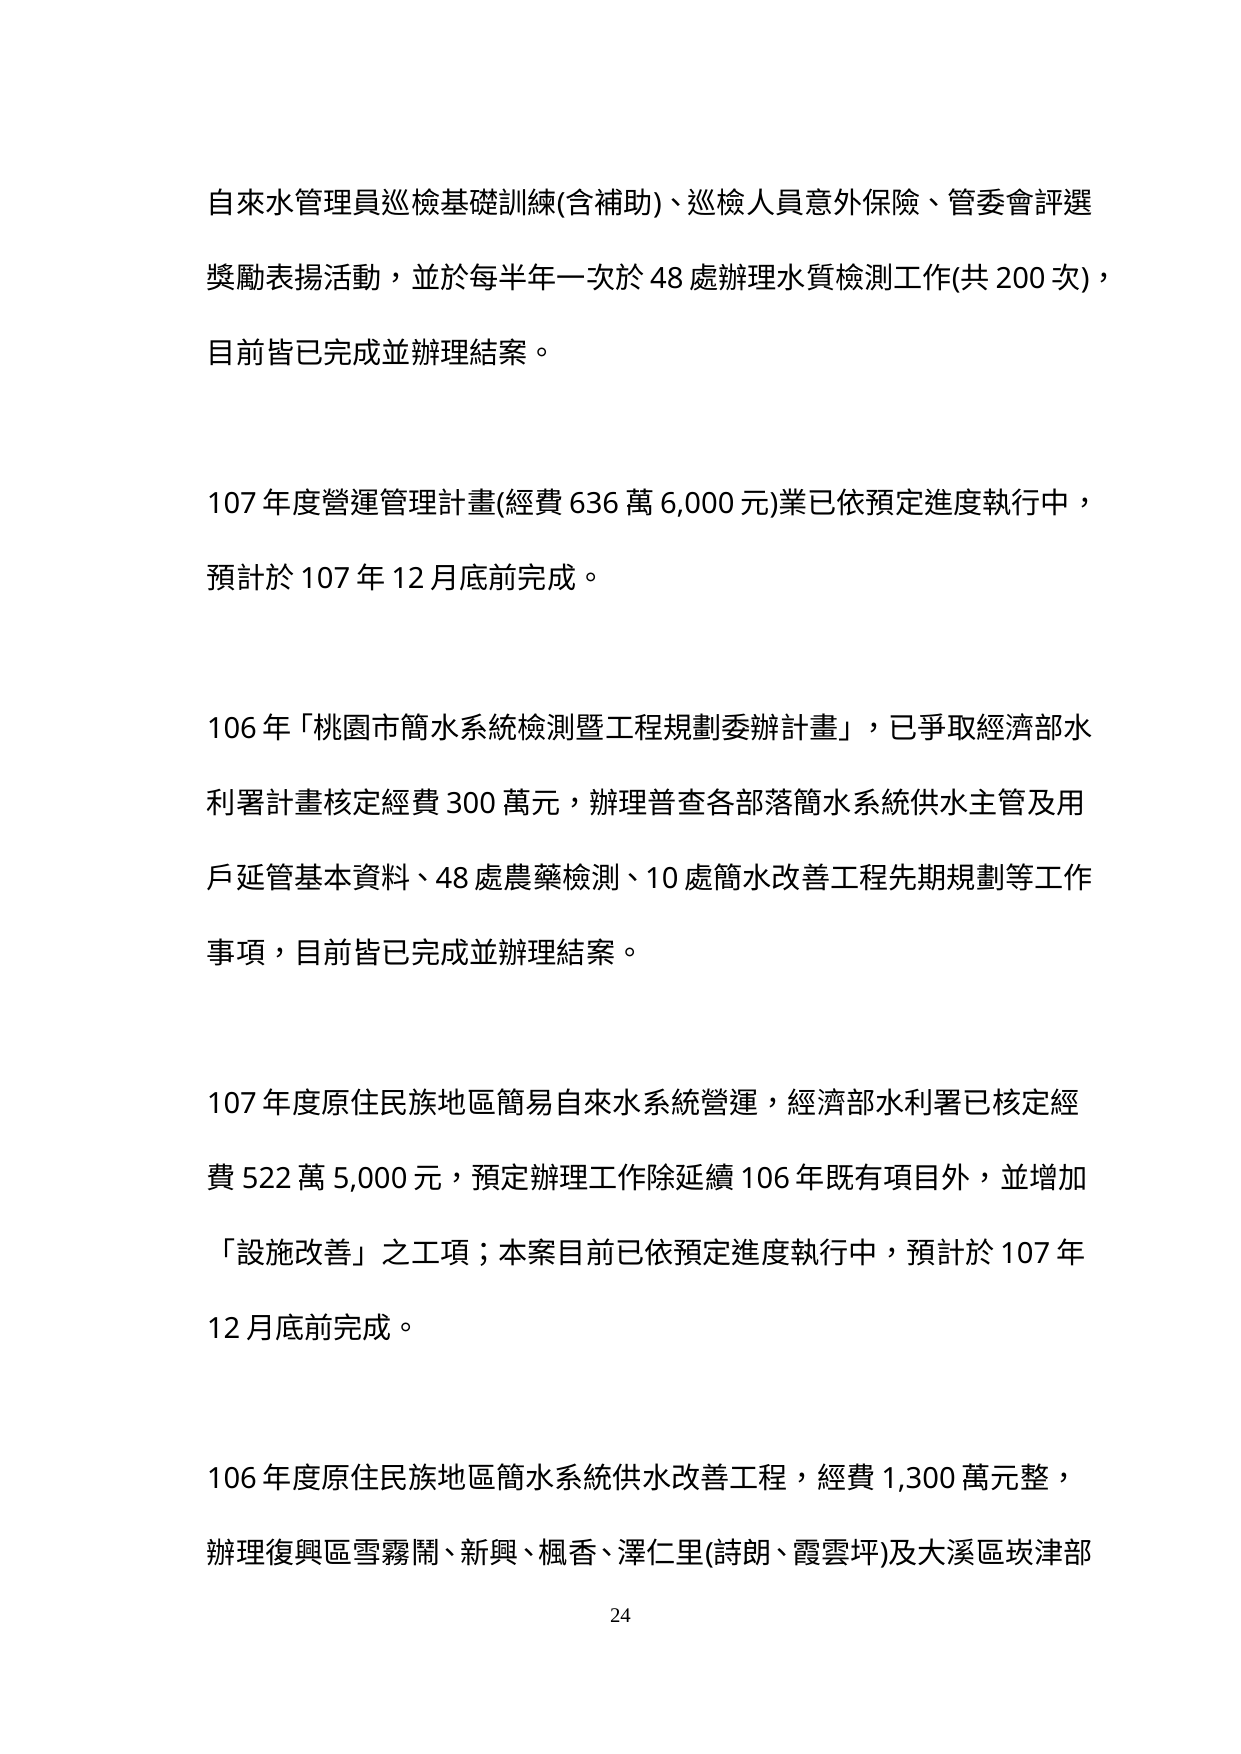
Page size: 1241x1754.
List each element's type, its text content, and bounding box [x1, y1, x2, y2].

text 106年「桃園市簡水系統檢測暨工程規劃委辦計畫」，已爭取經濟部水利署計畫核定經費300萬元，辦理普查各部落簡水系統供水主管及用戶延管基本資料、48處農藥檢測、10處簡水改善工程先期規劃等工作事項，目前皆已完成並辦理結案。 [207, 688, 1092, 988]
text 106年度「簡易自來水系統輔導管理暨水質檢測委辦計畫」，經費計636萬6,000元整，辦理輔導復興區48處簡易自來水管理委員會自主營運輔導、成立作業、水權申請作業、輔導開立水費共用帳戶、各簡易自來水管理員巡檢基礎訓練(含補助)、巡檢人員意外保險、管委會評選獎勵表揚活動，並於每半年一次於48處辦理水質檢測工作(共200次)，目前皆已完成並辦理結案。 [207, 163, 1092, 388]
text 106年度原住民族地區簡水系統供水改善工程，經費1,300萬元整，辦理復興區雪霧鬧、新興、楓香、澤仁里(詩朗、霞雲坪)及大溪區崁津部 [207, 1438, 1092, 1588]
text 107年度原住民族地區簡易自來水系統營運，經濟部水利署已核定經費522萬5,000元，預定辦理工作除延續106年既有項目外，並增加「設施改善」之工項；本案目前已依預定進度執行中，預計於107年12月底前完成。 [207, 1063, 1092, 1363]
text 107年度營運管理計畫(經費636萬6,000元)業已依預定進度執行中，預計於107年12月底前完成。 [207, 463, 1092, 613]
